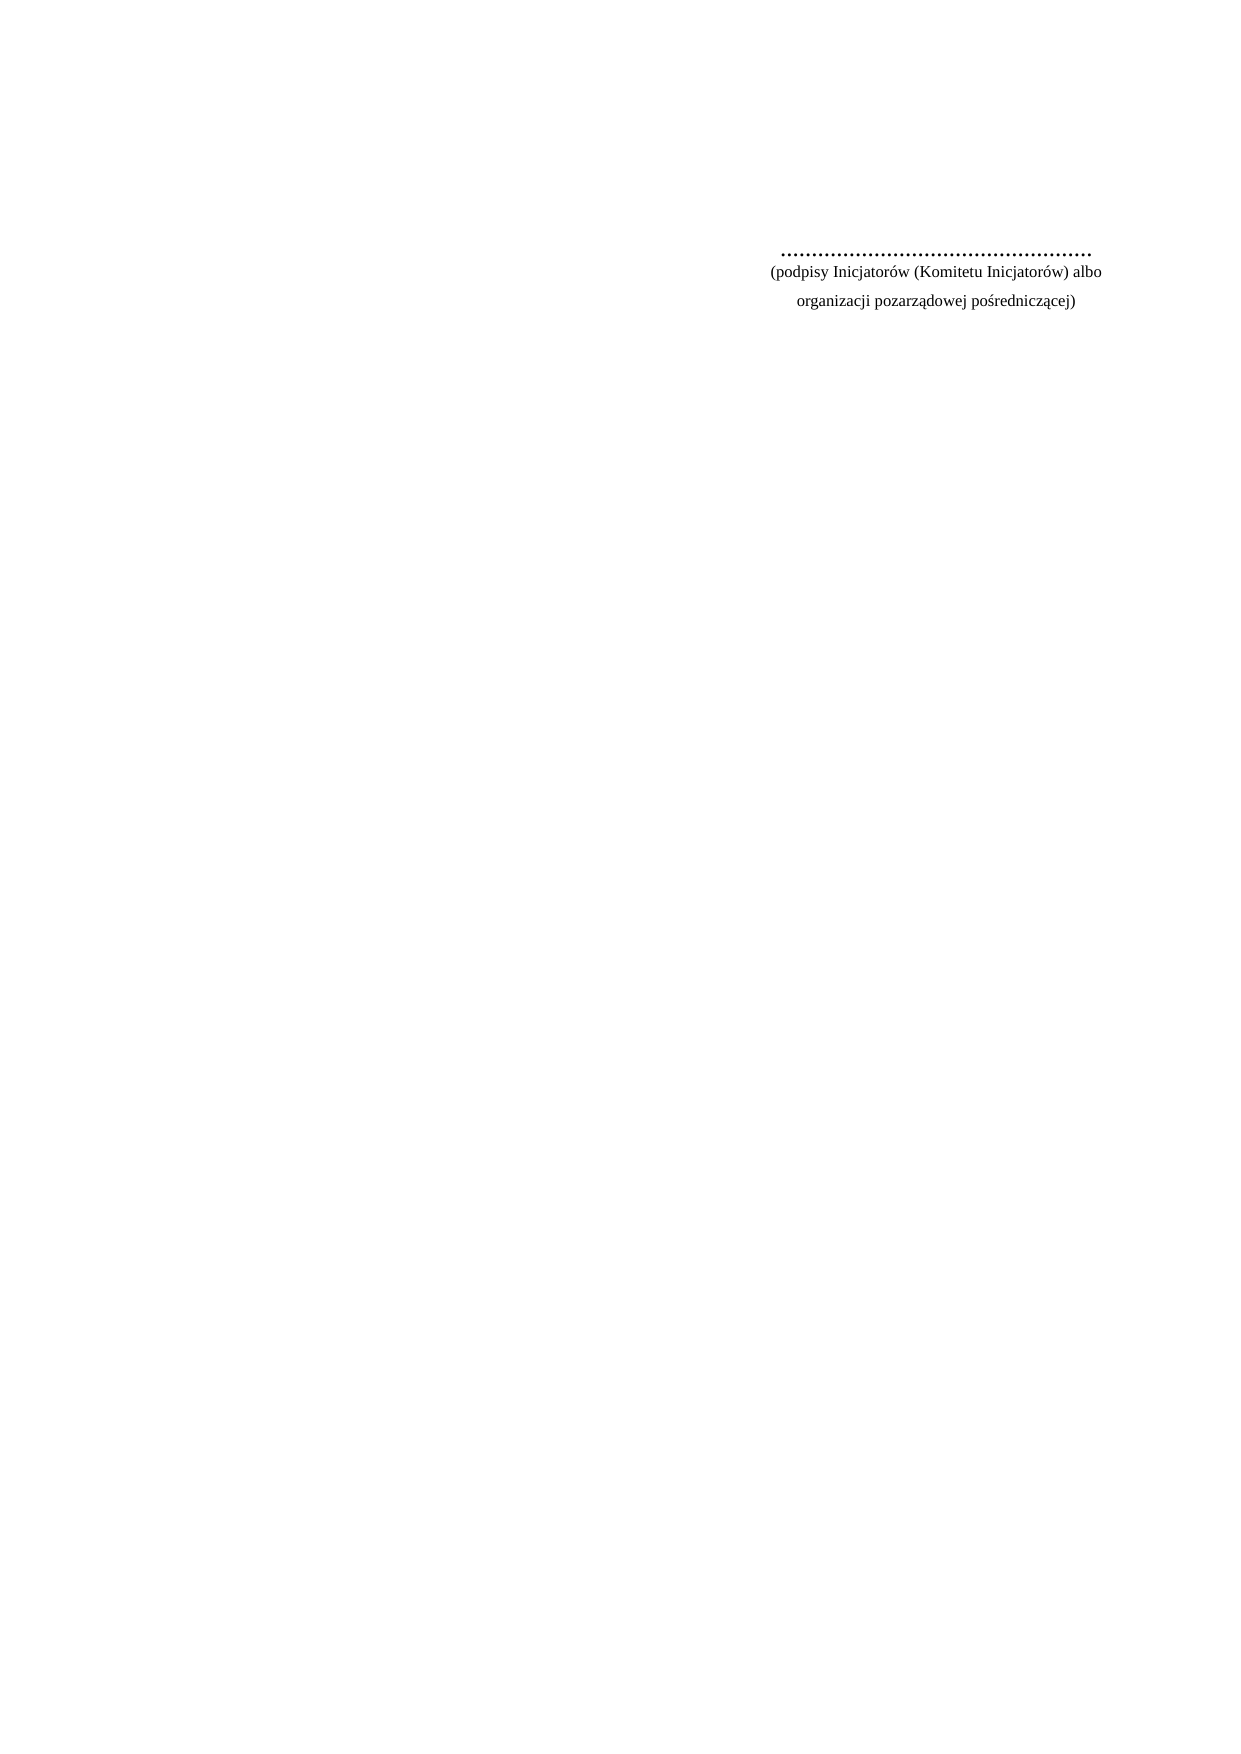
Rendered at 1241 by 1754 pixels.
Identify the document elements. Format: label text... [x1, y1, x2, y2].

text organizacji pozarządowej pośredniczącej) [688, 291, 1110, 319]
text .................................................. [762, 233, 1110, 262]
text (podpisy Inicjatorów (Komitetu Inicjatorów) albo [688, 262, 1110, 291]
